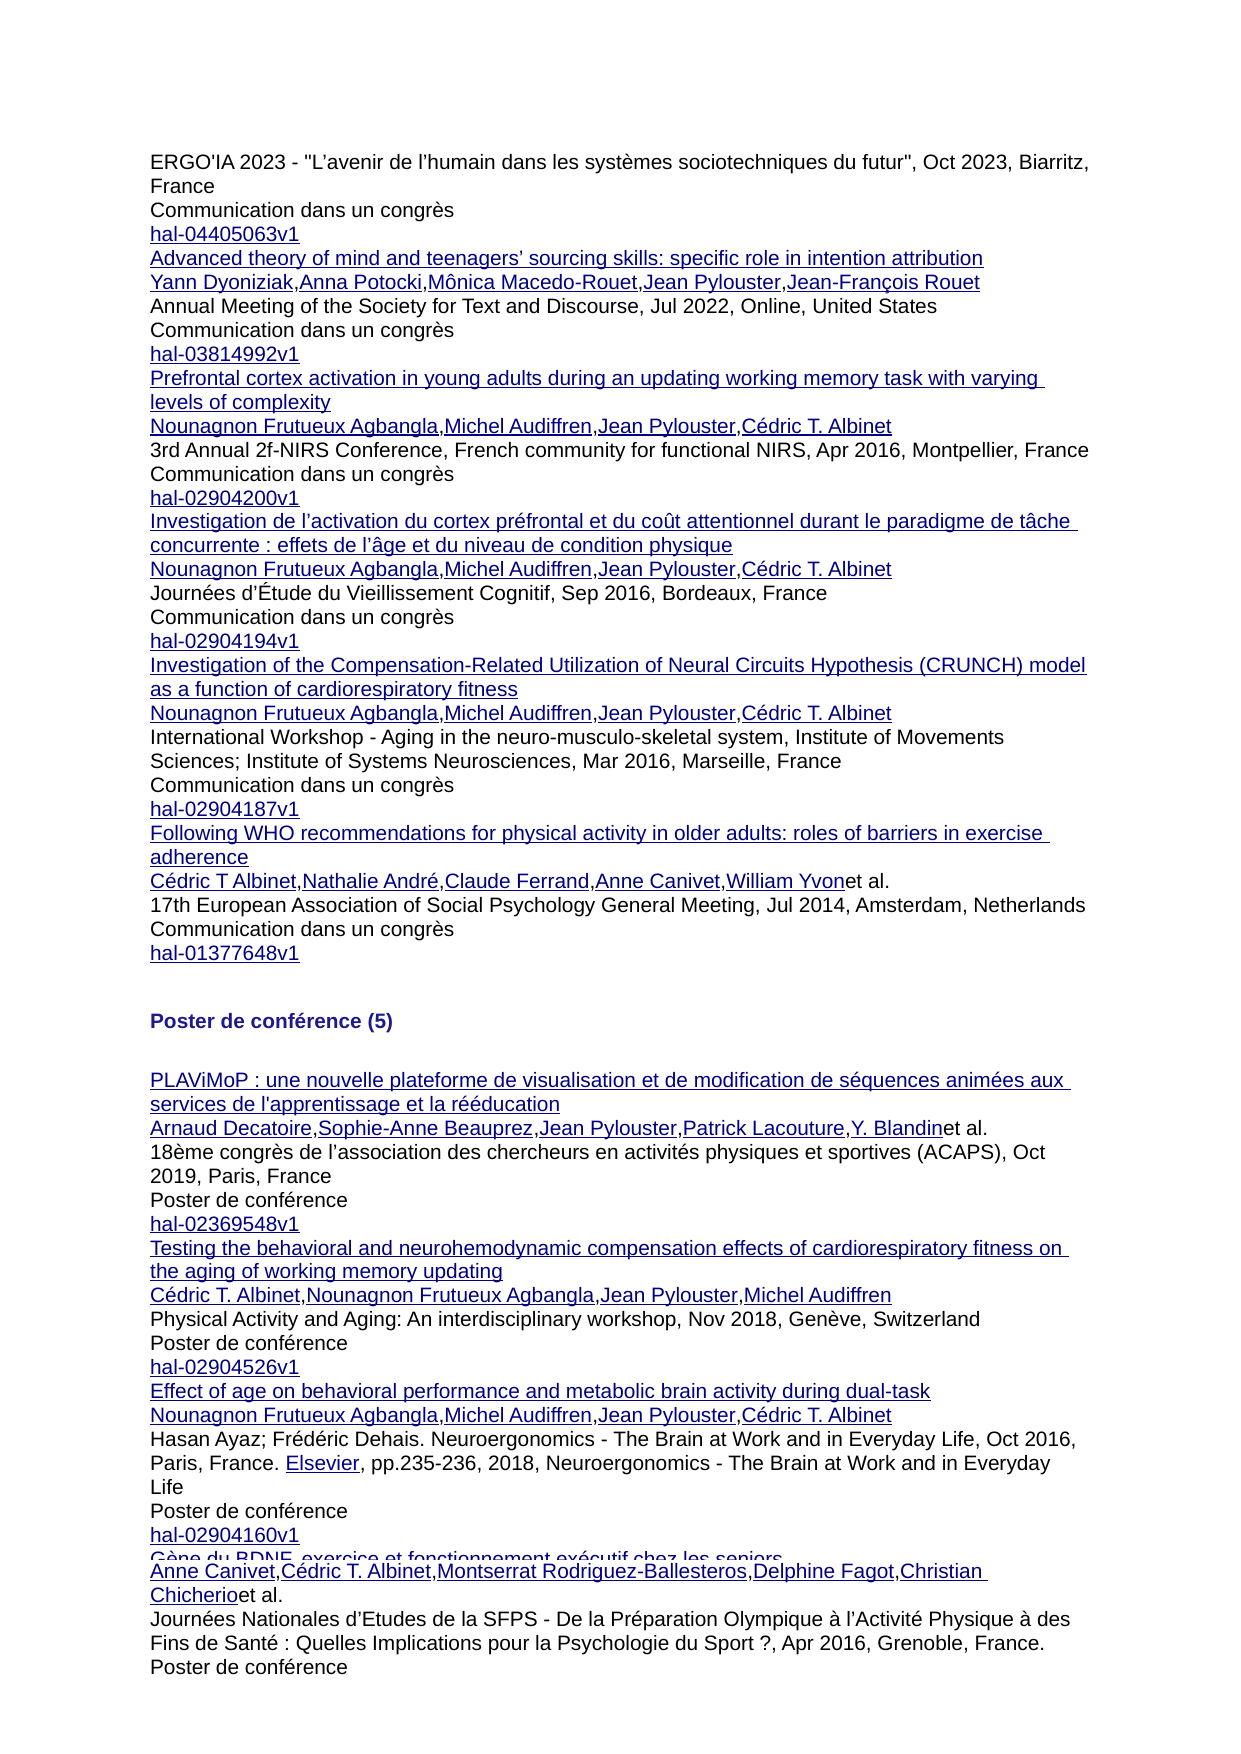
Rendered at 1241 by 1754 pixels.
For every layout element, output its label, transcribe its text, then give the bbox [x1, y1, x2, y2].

subtitle Poster de conférence (5) [150, 1009, 1090, 1033]
table_header PLAViMoP : une nouvelle plateforme de visualisation et de modification de séquences animées aux services de l'apprentissage et la rééducation Arnaud Decatoire,Sophie-Anne Beauprez,Jean Pylouster,Patrick Lacouture,Y. Blandinet al. 18ème congrès de l’association des chercheurs en activités physiques et sportives (ACAPS), Oct 2019, Paris, France Poster de conférence hal-02369548v1 [150, 1068, 1090, 1235]
table_cell Investigation de l’activation du cortex préfrontal et du coût attentionnel durant le paradigme de tâche concurrente : effets de l’âge et du niveau de condition physique Nounagnon Frutueux Agbangla,Michel Audiffren,Jean Pylouster,Cédric T. Albinet Journées d’Étude du Vieillissement Cognitif, Sep 2016, Bordeaux, France Communication dans un congrès hal-02904194v1 [150, 509, 1090, 653]
table_cell ERGO'IA 2023 - "L’avenir de l’humain dans les systèmes sociotechniques du futur", Oct 2023, Biarritz, France Communication dans un congrès hal-04405063v1 [150, 150, 1090, 246]
table_cell Testing the behavioral and neurohemodynamic compensation effects of cardiorespiratory fitness on the aging of working memory updating Cédric T. Albinet,Nounagnon Frutueux Agbangla,Jean Pylouster,Michel Audiffren Physical Activity and Aging: An interdisciplinary workshop, Nov 2018, Genève, Switzerland Poster de conférence hal-02904526v1 [150, 1235, 1090, 1379]
table_cell Advanced theory of mind and teenagers’ sourcing skills: specific role in intention attribution Yann Dyoniziak,Anna Potocki,Mônica Macedo-Rouet,Jean Pylouster,Jean-François Rouet Annual Meeting of the Society for Text and Discourse, Jul 2022, Online, United States Communication dans un congrès hal-03814992v1 [150, 246, 1090, 366]
table_cell Gène du BDNF, exercice et fonctionnement exécutif chez les seniors Anne Canivet,Cédric T. Albinet,Montserrat Rodriguez-Ballesteros,Delphine Fagot,Christian Chicherioet al. Journées Nationales d’Etudes de la SFPS - De la Préparation Olympique à l’Activité Physique à des Fins de Santé : Quelles Implications pour la Psychologie du Sport ?, Apr 2016, Grenoble, France. Poster de conférence [150, 1547, 1090, 1679]
table_cell Prefrontal cortex activation in young adults during an updating working memory task with varying levels of complexity Nounagnon Frutueux Agbangla,Michel Audiffren,Jean Pylouster,Cédric T. Albinet 3rd Annual 2f-NIRS Conference, French community for functional NIRS, Apr 2016, Montpellier, France Communication dans un congrès hal-02904200v1 [150, 366, 1090, 509]
table_cell Effect of age on behavioral performance and metabolic brain activity during dual-task Nounagnon Frutueux Agbangla,Michel Audiffren,Jean Pylouster,Cédric T. Albinet Hasan Ayaz; Frédéric Dehais. Neuroergonomics - The Brain at Work and in Everyday Life, Oct 2016, Paris, France. Elsevier, pp.235-236, 2018, Neuroergonomics - The Brain at Work and in Everyday Life Poster de conférence hal-02904160v1 [150, 1379, 1090, 1547]
table_cell Investigation of the Compensation-Related Utilization of Neural Circuits Hypothesis (CRUNCH) model as a function of cardiorespiratory fitness Nounagnon Frutueux Agbangla,Michel Audiffren,Jean Pylouster,Cédric T. Albinet International Workshop - Aging in the neuro-musculo-skeletal system, Institute of Movements Sciences; Institute of Systems Neurosciences, Mar 2016, Marseille, France Communication dans un congrès hal-02904187v1 [150, 653, 1090, 821]
table_cell Following WHO recommendations for physical activity in older adults: roles of barriers in exercise adherence Cédric T Albinet,Nathalie André,Claude Ferrand,Anne Canivet,William Yvonet al. 17th European Association of Social Psychology General Meeting, Jul 2014, Amsterdam, Netherlands Communication dans un congrès hal-01377648v1 [150, 821, 1090, 964]
